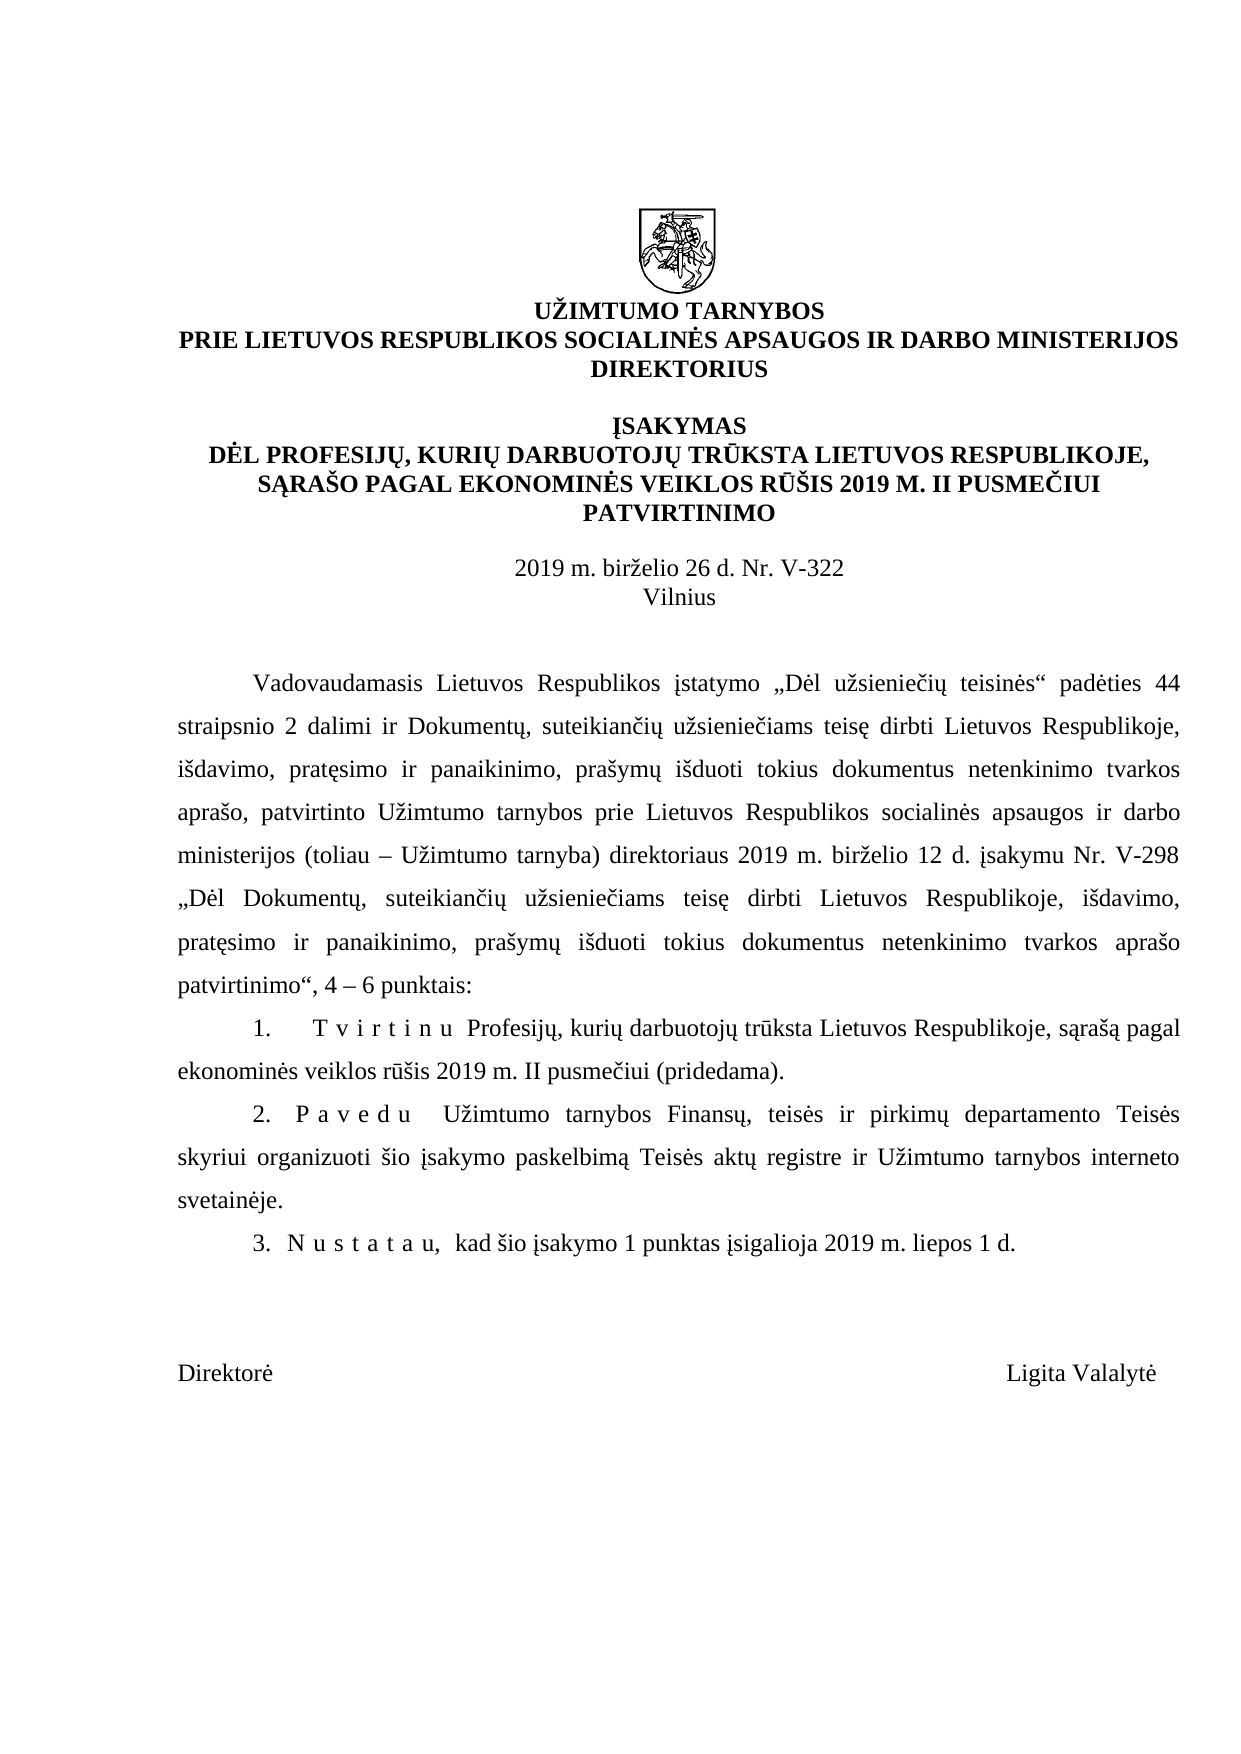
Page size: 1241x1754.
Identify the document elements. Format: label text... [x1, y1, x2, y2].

text 2. Pavedu Užimtumo tarnybos Finansų, teisės ir pirkimų departamento Teisės skyriui organizuoti šio įsakymo paskelbimą Teisės aktų registre ir Užimtumo tarnybos interneto svetainėje. [177, 1099, 1181, 1214]
text dėl Profesijų, kurių darbuotojų trūksta Lietuvos Respublikoje, sąrašO pagal ekonominės veiklos rūšis 2019 m. Ii pusmečiui patvirtinimo [177, 440, 1181, 526]
text PRIE LIETUVOS RESPUBLIKOS SOCIALINĖS APSAUGOS IR DARBO MINISTERIJOS [177, 325, 1181, 354]
text 3. Nustatau, kad šio įsakymo 1 punktas įsigalioja 2019 m. liepos 1 d. [177, 1228, 1181, 1257]
text 1. Tvirtinu Profesijų, kurių darbuotojų trūksta Lietuvos Respublikoje, sąrašą pagal ekonominės veiklos rūšis 2019 m. II pusmečiui (pridedama). [177, 1013, 1181, 1085]
text UŽIMTUMO TARNYBOS [177, 296, 1181, 325]
text Vadovaudamasis Lietuvos Respublikos įstatymo „Dėl užsieniečių teisinės“ padėties 44 straipsnio 2 dalimi ir Dokumentų, suteikiančių užsieniečiams teisę dirbti Lietuvos Respublikoje, išdavimo, pratęsimo ir panaikinimo, prašymų išduoti tokius dokumentus netenkinimo tvarkos aprašo, patvirtinto Užimtumo tarnybos prie Lietuvos Respublikos socialinės apsaugos ir darbo ministerijos (toliau – Užimtumo tarnyba) direktoriaus 2019 m. birželio 12 d. įsakymu Nr. V-298 „Dėl Dokumentų, suteikiančių užsieniečiams teisę dirbti Lietuvos Respublikoje, išdavimo, pratęsimo ir panaikinimo, prašymų išduoti tokius dokumentus netenkinimo tvarkos aprašo patvirtinimo“, 4 – 6 punktais: [177, 668, 1181, 998]
text 2019 m. birželio 26 d. Nr. V-322 [177, 553, 1181, 582]
text Direktorė Ligita Valalytė [177, 1358, 1181, 1387]
text DIREKTORIUS [177, 354, 1181, 383]
text Vilnius [177, 582, 1181, 610]
text ĮSAKYMAS [177, 411, 1181, 440]
